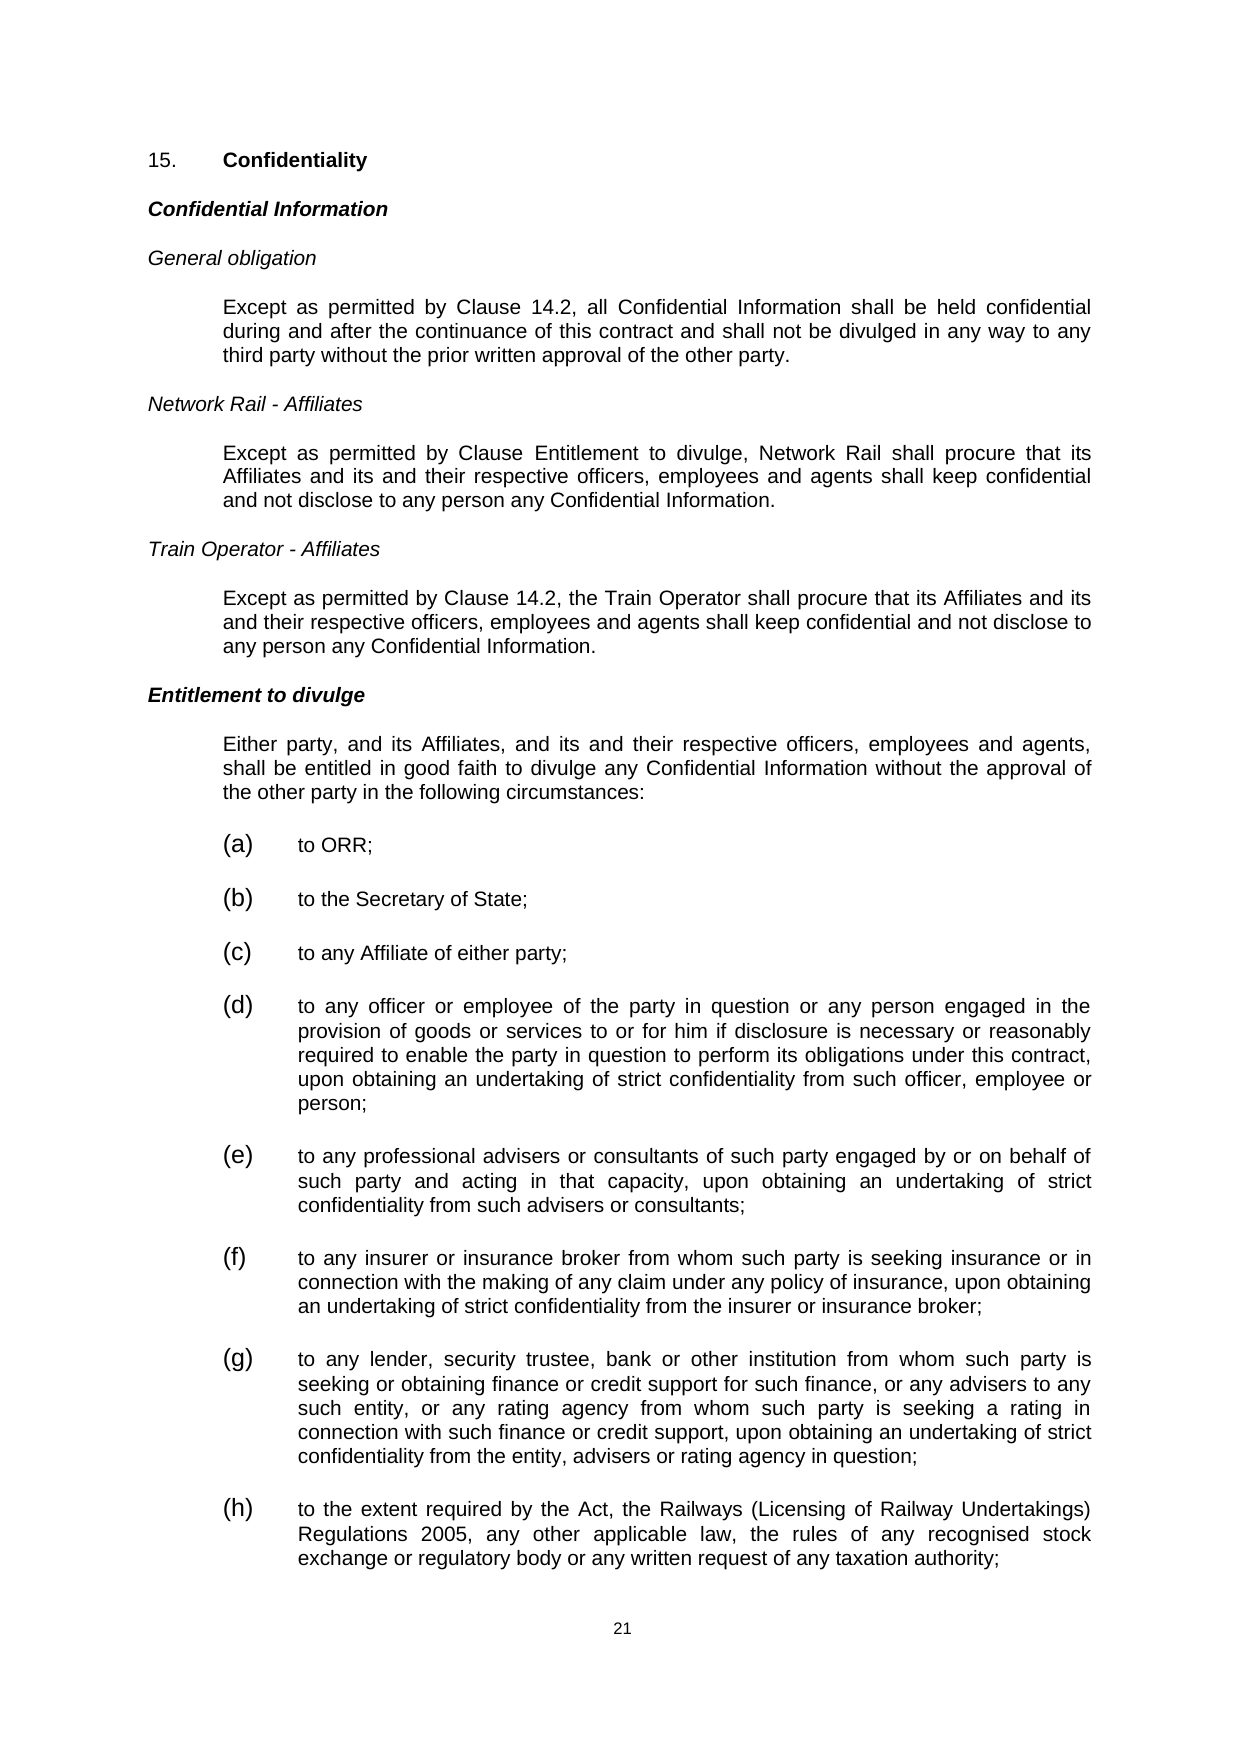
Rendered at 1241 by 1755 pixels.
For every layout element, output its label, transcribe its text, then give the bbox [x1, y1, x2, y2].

subtitle Train Operator - Affiliates [148, 537, 1093, 561]
subtitle to the extent required by the Act, the Railways (Licensing of Railway Undertakings) Regulations 2005, any other applicable law, the rules of any recognised stock exchange or regulatory body or any written request of any taxation authority; [223, 1493, 1093, 1569]
subtitle Confidentiality [148, 148, 1093, 172]
subtitle Entitlement to divulge [148, 683, 1093, 707]
subtitle to any insurer or insurance broker from whom such party is seeking insurance or in connection with the making of any claim under any policy of insurance, upon obtaining an undertaking of strict confidentiality from the insurer or insurance broker; [223, 1241, 1093, 1318]
subtitle to ORR; [223, 829, 1093, 858]
subtitle to the Secretary of State; [223, 883, 1093, 911]
subtitle to any professional advisers or consultants of such party engaged by or on behalf of such party and acting in that capacity, upon obtaining an undertaking of strict confidentiality from such advisers or consultants; [223, 1140, 1093, 1216]
subtitle Confidential Information [148, 197, 1093, 221]
subtitle to any lender, security trustee, bank or other institution from whom such party is seeking or obtaining finance or credit support for such finance, or any advisers to any such entity, or any rating agency from whom such party is seeking a rating in connection with such finance or credit support, upon obtaining an undertaking of strict confidentiality from the entity, advisers or rating agency in question; [223, 1343, 1093, 1468]
subtitle to any Affiliate of either party; [223, 936, 1093, 965]
subtitle General obligation [148, 246, 1093, 269]
text Except as permitted by Clause 14.2, Network Rail shall procure that its Affiliates and its and their respective officers, employees and agents shall keep confidential and not disclose to any person any Confidential Information. [223, 440, 1093, 512]
text Except as permitted by Clause 14.2, the Train Operator shall procure that its Affiliates and its and their respective officers, employees and agents shall keep confidential and not disclose to any person any Confidential Information. [223, 586, 1093, 658]
text Either party, and its Affiliates, and its and their respective officers, employees and agents, shall be entitled in good faith to divulge any Confidential Information without the approval of the other party in the following circumstances: [223, 732, 1093, 804]
subtitle to any officer or employee of the party in question or any person engaged in the provision of goods or services to or for him if disclosure is necessary or reasonably required to enable the party in question to perform its obligations under this contract, upon obtaining an undertaking of strict confidentiality from such officer, employee or person; [223, 990, 1093, 1115]
text Except as permitted by Clause 14.2, all Confidential Information shall be held confidential during and after the continuance of this contract and shall not be divulged in any way to any third party without the prior written approval of the other party. [223, 294, 1093, 366]
subtitle Network Rail - Affiliates [148, 391, 1093, 415]
